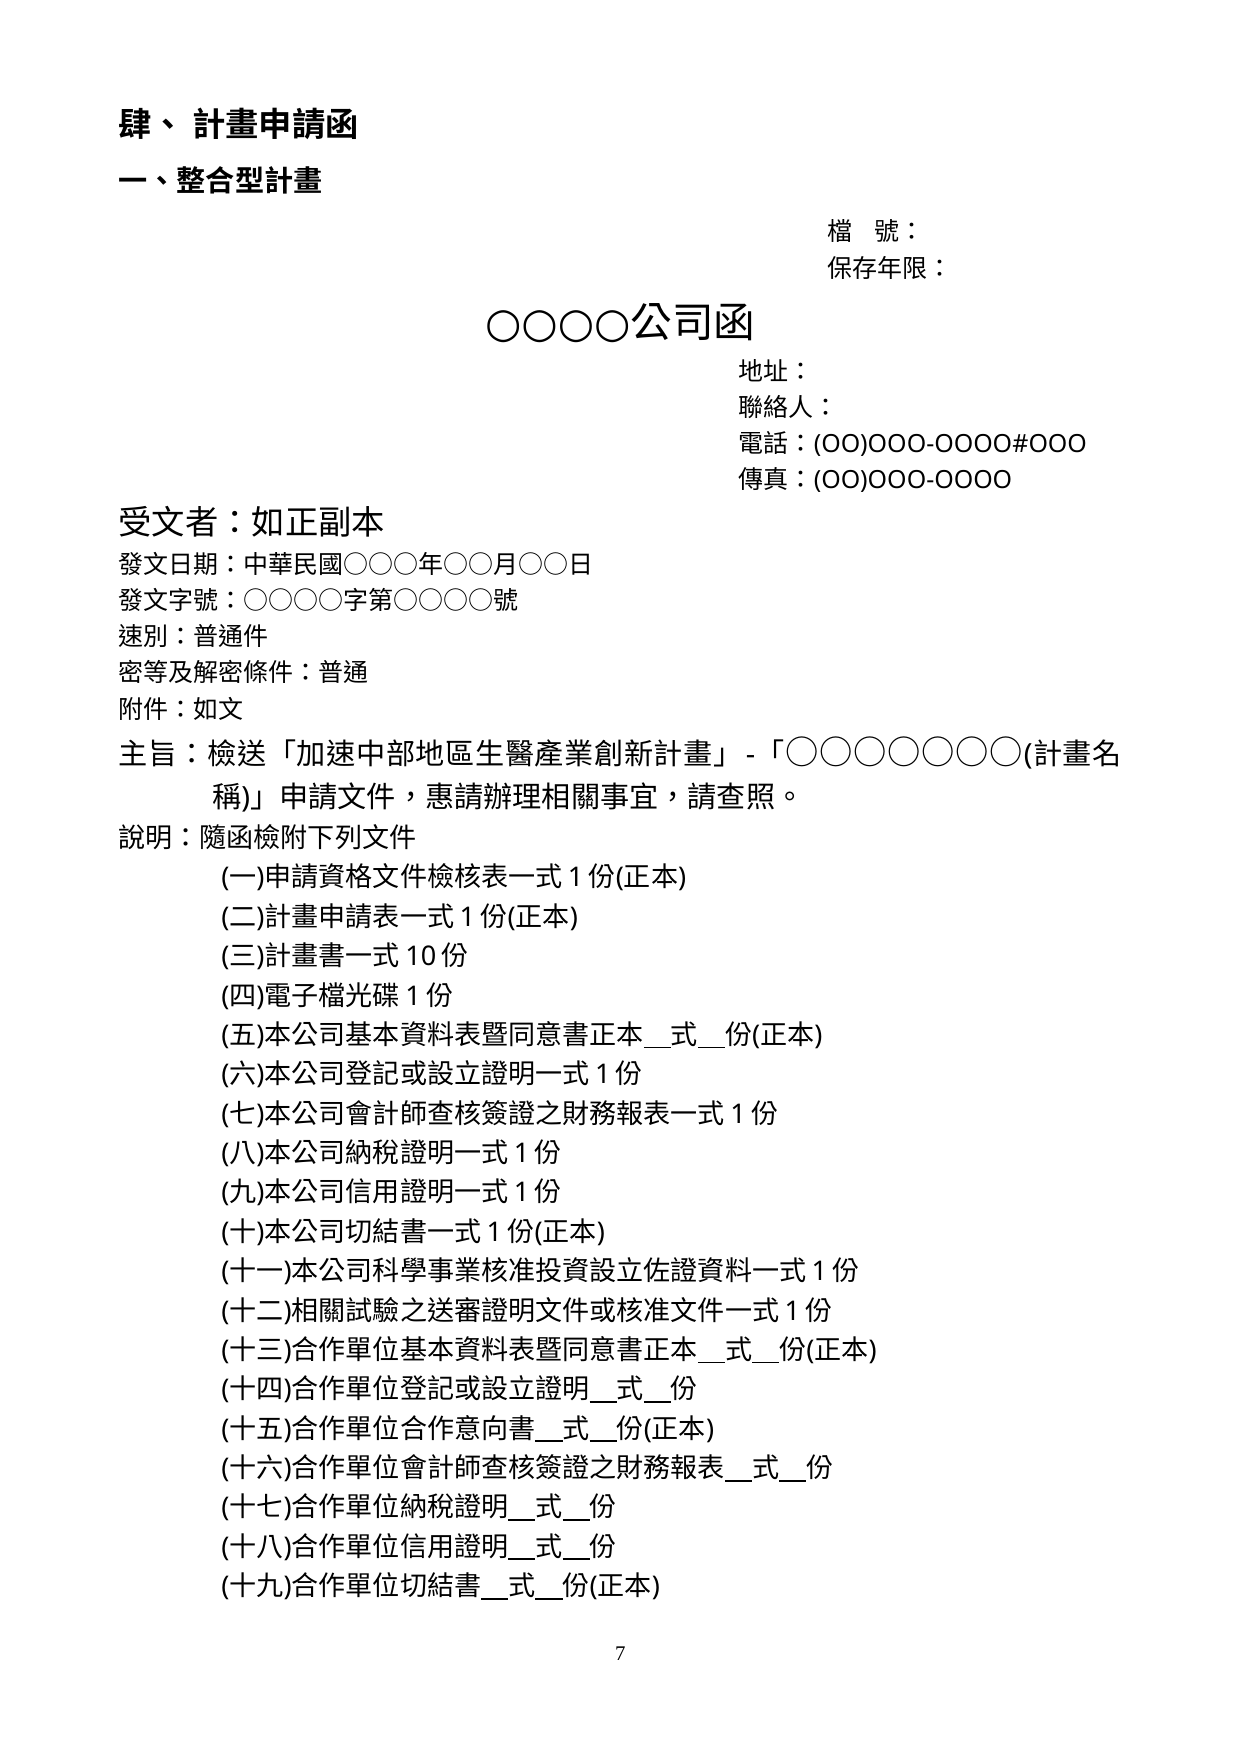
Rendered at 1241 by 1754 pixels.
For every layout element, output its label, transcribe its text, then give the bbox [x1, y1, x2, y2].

text (五)本公司基本資料表暨同意書正本 式 份(正本) [221, 1013, 1122, 1052]
list 保存年限： [227, 248, 1122, 284]
text 發文字號：○○○○字第○○○○號 [118, 580, 1122, 617]
text (三)計畫書一式10份 [221, 934, 1122, 973]
text (七)本公司會計師查核簽證之財務報表一式1份 [221, 1092, 1122, 1131]
text 發文日期：中華民國○○○年○○月○○日 [118, 544, 1122, 580]
text (六)本公司登記或設立證明一式1份 [221, 1052, 1122, 1092]
text 附件：如文 [118, 689, 1122, 725]
text (十)本公司切結書一式1份(正本) [221, 1210, 1122, 1249]
text 速別：普通件 [118, 617, 1122, 653]
text (八)本公司納稅證明一式1份 [221, 1131, 1122, 1170]
subtitle 計畫申請函 [118, 103, 1122, 145]
list 聯絡人： [227, 387, 1122, 423]
text 主旨：檢送「加速中部地區生醫產業創新計畫」-「○○○○○○○(計畫名稱)」申請文件，惠請辦理相關事宜，請查照。 [118, 725, 1122, 816]
text 密等及解密條件：普通 [118, 653, 1122, 689]
text (二)計畫申請表一式1份(正本) [221, 895, 1122, 934]
text 說明：隨函檢附下列文件 [118, 816, 1122, 855]
text (十三)合作單位基本資料表暨同意書正本 式 份(正本) [221, 1328, 1122, 1367]
list 傳真：(OO)OOO-OOOO [227, 460, 1122, 496]
text (十二)相關試驗之送審證明文件或核准文件一式1份 [221, 1288, 1122, 1328]
list 電話：(OO)OOO-OOOO#OOO [227, 423, 1122, 460]
text (十一)本公司科學事業核准投資設立佐證資料一式1份 [221, 1249, 1122, 1288]
list 地址： [227, 351, 1122, 387]
text (十四)合作單位登記或設立證明 式 份 [221, 1367, 1122, 1407]
text (十七)合作單位納稅證明 式 份 [221, 1485, 1122, 1525]
text (十六)合作單位會計師查核簽證之財務報表 式 份 [221, 1446, 1122, 1485]
text (十九)合作單位切結書 式 份(正本) [221, 1564, 1122, 1603]
text 受文者：如正副本 [118, 496, 1122, 544]
text 一、整合型計畫 [118, 158, 1122, 199]
list 檔 號： [227, 212, 1122, 248]
text (四)電子檔光碟1份 [221, 973, 1122, 1013]
text (十八)合作單位信用證明 式 份 [221, 1525, 1122, 1564]
text (一)申請資格文件檢核表一式1份(正本) [221, 855, 1122, 895]
text (十五)合作單位合作意向書 式 份(正本) [221, 1407, 1122, 1446]
text ○○○○公司函 [118, 284, 1122, 351]
text (九)本公司信用證明一式1份 [221, 1170, 1122, 1210]
